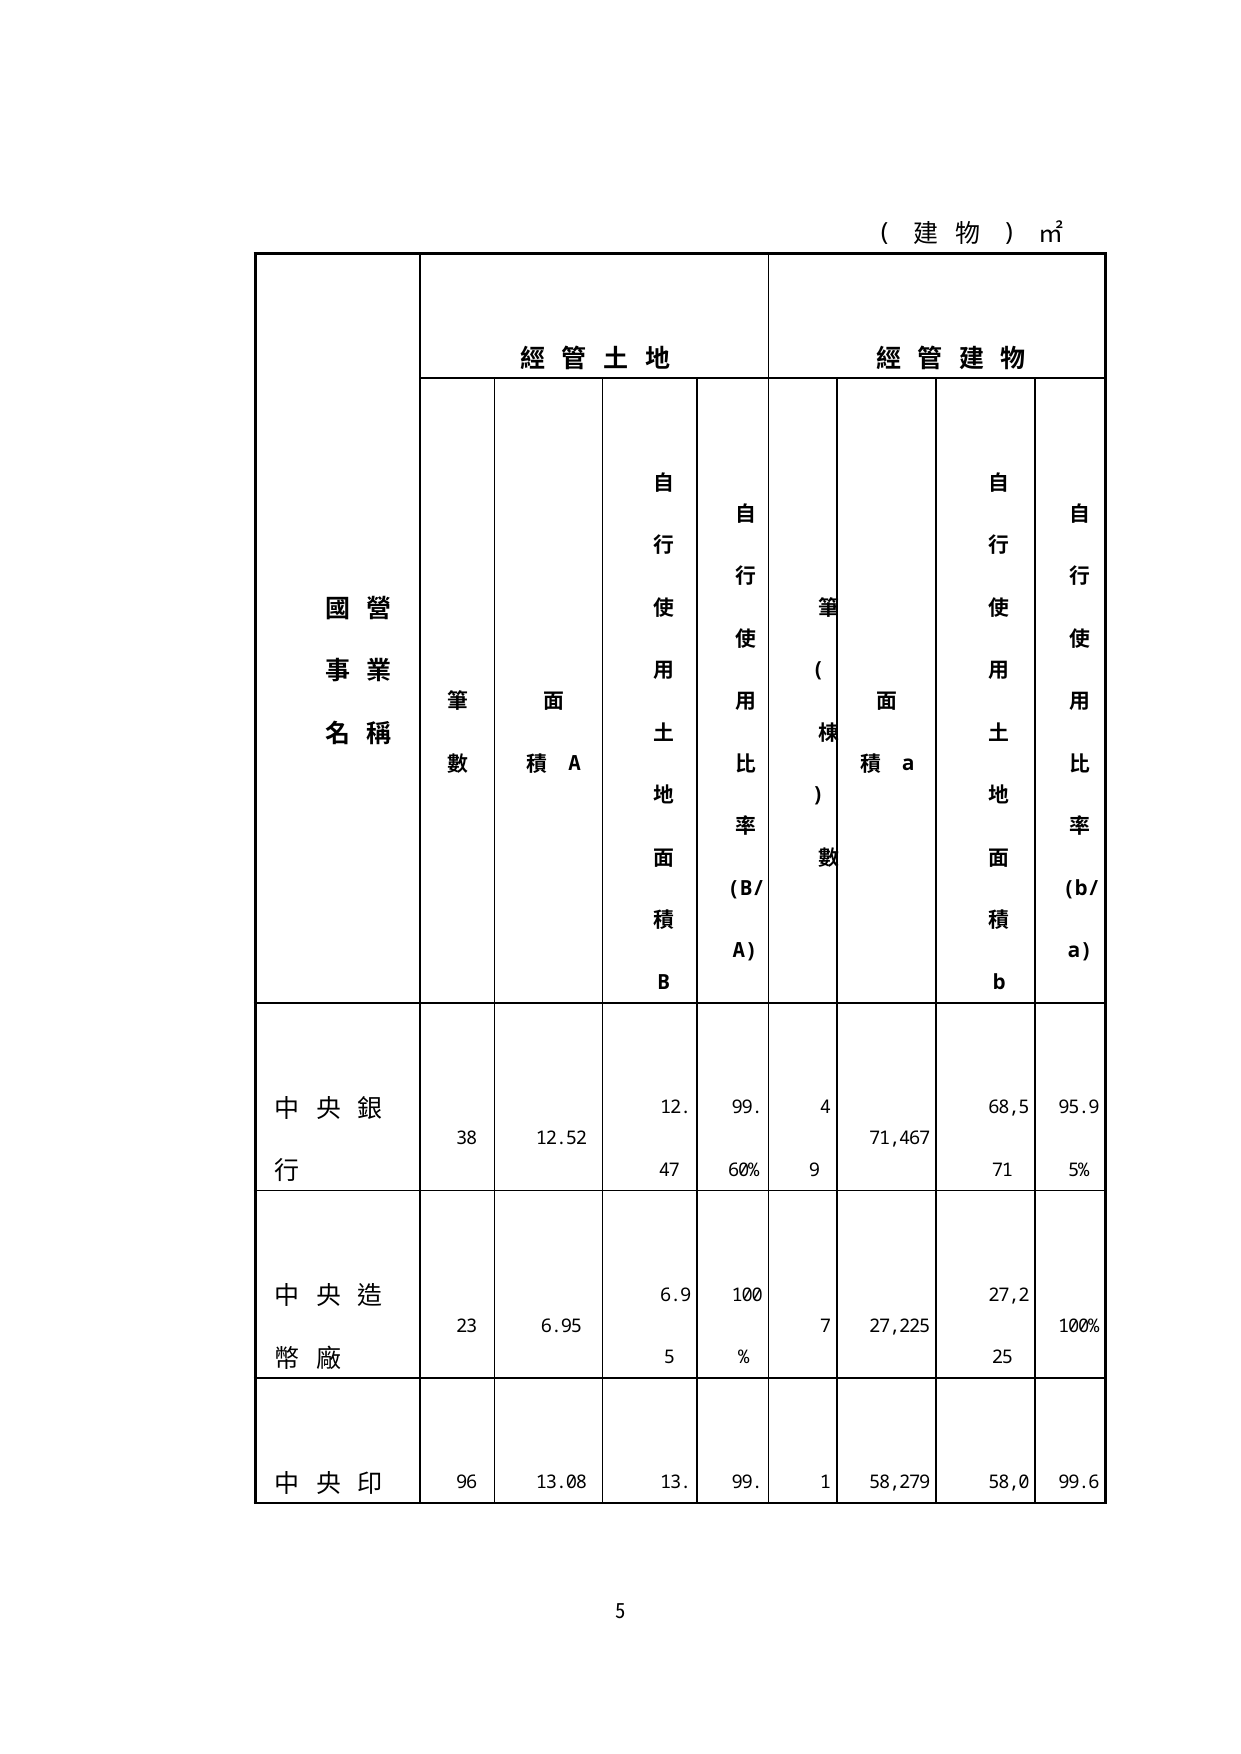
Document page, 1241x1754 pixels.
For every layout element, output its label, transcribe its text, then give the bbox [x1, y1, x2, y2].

table_cell 23 [421, 1191, 494, 1377]
table_cell 27,225 [838, 1191, 935, 1377]
table_cell 6.95 [495, 1191, 602, 1377]
table_cell 99.6 [1036, 1379, 1104, 1502]
table_cell 中央造幣廠 [257, 1191, 419, 1377]
table_cell 71,467 [838, 1004, 935, 1189]
table_cell 自行使用比率(b/a) [1036, 379, 1104, 1002]
table_cell 自行使用土地面積b [937, 379, 1034, 1002]
table_header 經管土地 [421, 255, 768, 377]
table_cell 96 [421, 1379, 494, 1502]
table_cell 58,279 [838, 1379, 935, 1502]
table_cell 自行使用比率(B/A) [698, 379, 768, 1002]
table_cell 自行使用土地面積B [603, 379, 696, 1002]
table_cell 面積a [838, 379, 935, 1002]
table_cell 100% [698, 1191, 768, 1377]
table_cell 68,571 [937, 1004, 1034, 1189]
table_header 經管建物 [769, 255, 1104, 377]
table_cell 12.47 [603, 1004, 696, 1189]
table_cell 49 [769, 1004, 836, 1189]
table_cell 99.60% [698, 1004, 768, 1189]
table_cell 中央銀行 [257, 1004, 419, 1189]
table_cell 95.95% [1036, 1004, 1104, 1189]
table_cell 100% [1036, 1191, 1104, 1377]
table_cell 7 [769, 1191, 836, 1377]
table_cell 13. [603, 1379, 696, 1502]
text (建物)㎡ [245, 189, 1071, 252]
table_cell 6.95 [603, 1191, 696, 1377]
table_cell 面積A [495, 379, 602, 1002]
table_cell 58,0 [937, 1379, 1034, 1502]
table_cell 中央印 [257, 1379, 419, 1502]
table_cell 13.08 [495, 1379, 602, 1502]
table_cell 38 [421, 1004, 494, 1189]
table_cell 27,225 [937, 1191, 1034, 1377]
table_cell 12.52 [495, 1004, 602, 1189]
table_cell 筆(棟)數 [769, 379, 836, 1002]
table_cell 99. [698, 1379, 768, 1502]
table_cell 筆數 [421, 379, 494, 1002]
table_header 國營事業 名稱 [257, 255, 419, 1002]
table_cell 1 [769, 1379, 836, 1502]
